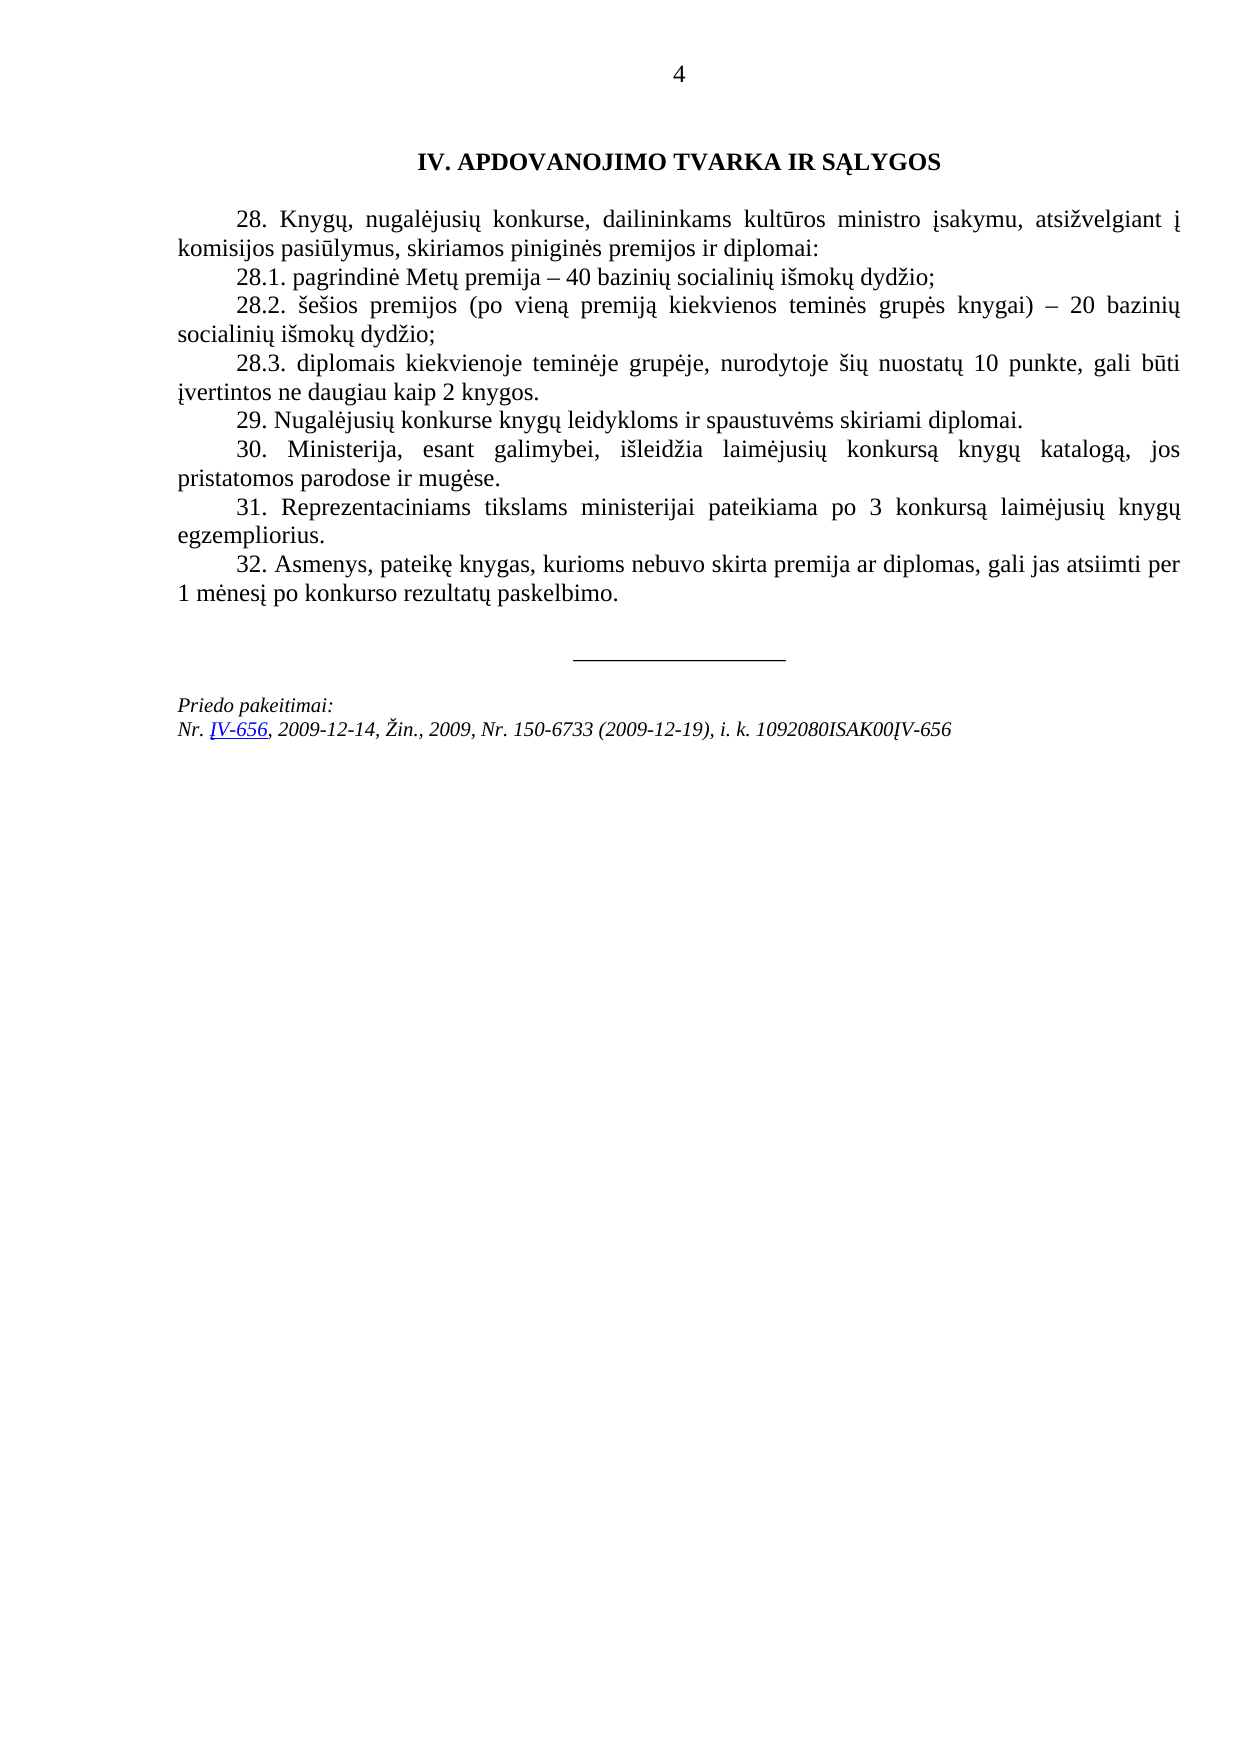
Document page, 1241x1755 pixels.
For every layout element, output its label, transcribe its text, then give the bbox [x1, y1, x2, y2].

text 29. Nugalėjusių konkurse knygų leidykloms ir spaustuvėms skiriami diplomai. [177, 406, 1181, 434]
text 31. Reprezentaciniams tikslams ministerijai pateikiama po 3 konkursą laimėjusių knygų egzempliorius. [177, 492, 1181, 549]
text 28.3. diplomais kiekvienoje teminėje grupėje, nurodytoje šių nuostatų 10 punkte, gali būti įvertintos ne daugiau kaip 2 knygos. [177, 348, 1181, 406]
text 30. Ministerija, esant galimybei, išleidžia laimėjusių konkursą knygų katalogą, jos pristatomos parodose ir mugėse. [177, 434, 1181, 492]
text IV. APDOVANOJIMO TVARKA IR SĄLYGOS [177, 147, 1181, 176]
text 28. Knygų, nugalėjusių konkurse, dailininkams kultūros ministro įsakymu, atsižvelgiant į komisijos pasiūlymus, skiriamos piniginės premijos ir diplomai: [177, 204, 1181, 262]
text 28.1. pagrindinė Metų premija – 40 bazinių socialinių išmokų dydžio; [177, 262, 1181, 291]
text 32. Asmenys, pateikę knygas, kurioms nebuvo skirta premija ar diplomas, gali jas atsiimti per 1 mėnesį po konkurso rezultatų paskelbimo. [177, 549, 1181, 607]
text _________________ [177, 636, 1181, 664]
text Nr. ĮV-656, 2009-12-14, Žin., 2009, Nr. 150-6733 (2009-12-19), i. k. 1092080ISAK00ĮV-656 [177, 717, 1181, 741]
text 28.2. šešios premijos (po vieną premiją kiekvienos teminės grupės knygai) – 20 bazinių socialinių išmokų dydžio; [177, 291, 1181, 348]
text Priedo pakeitimai: [177, 693, 1181, 717]
